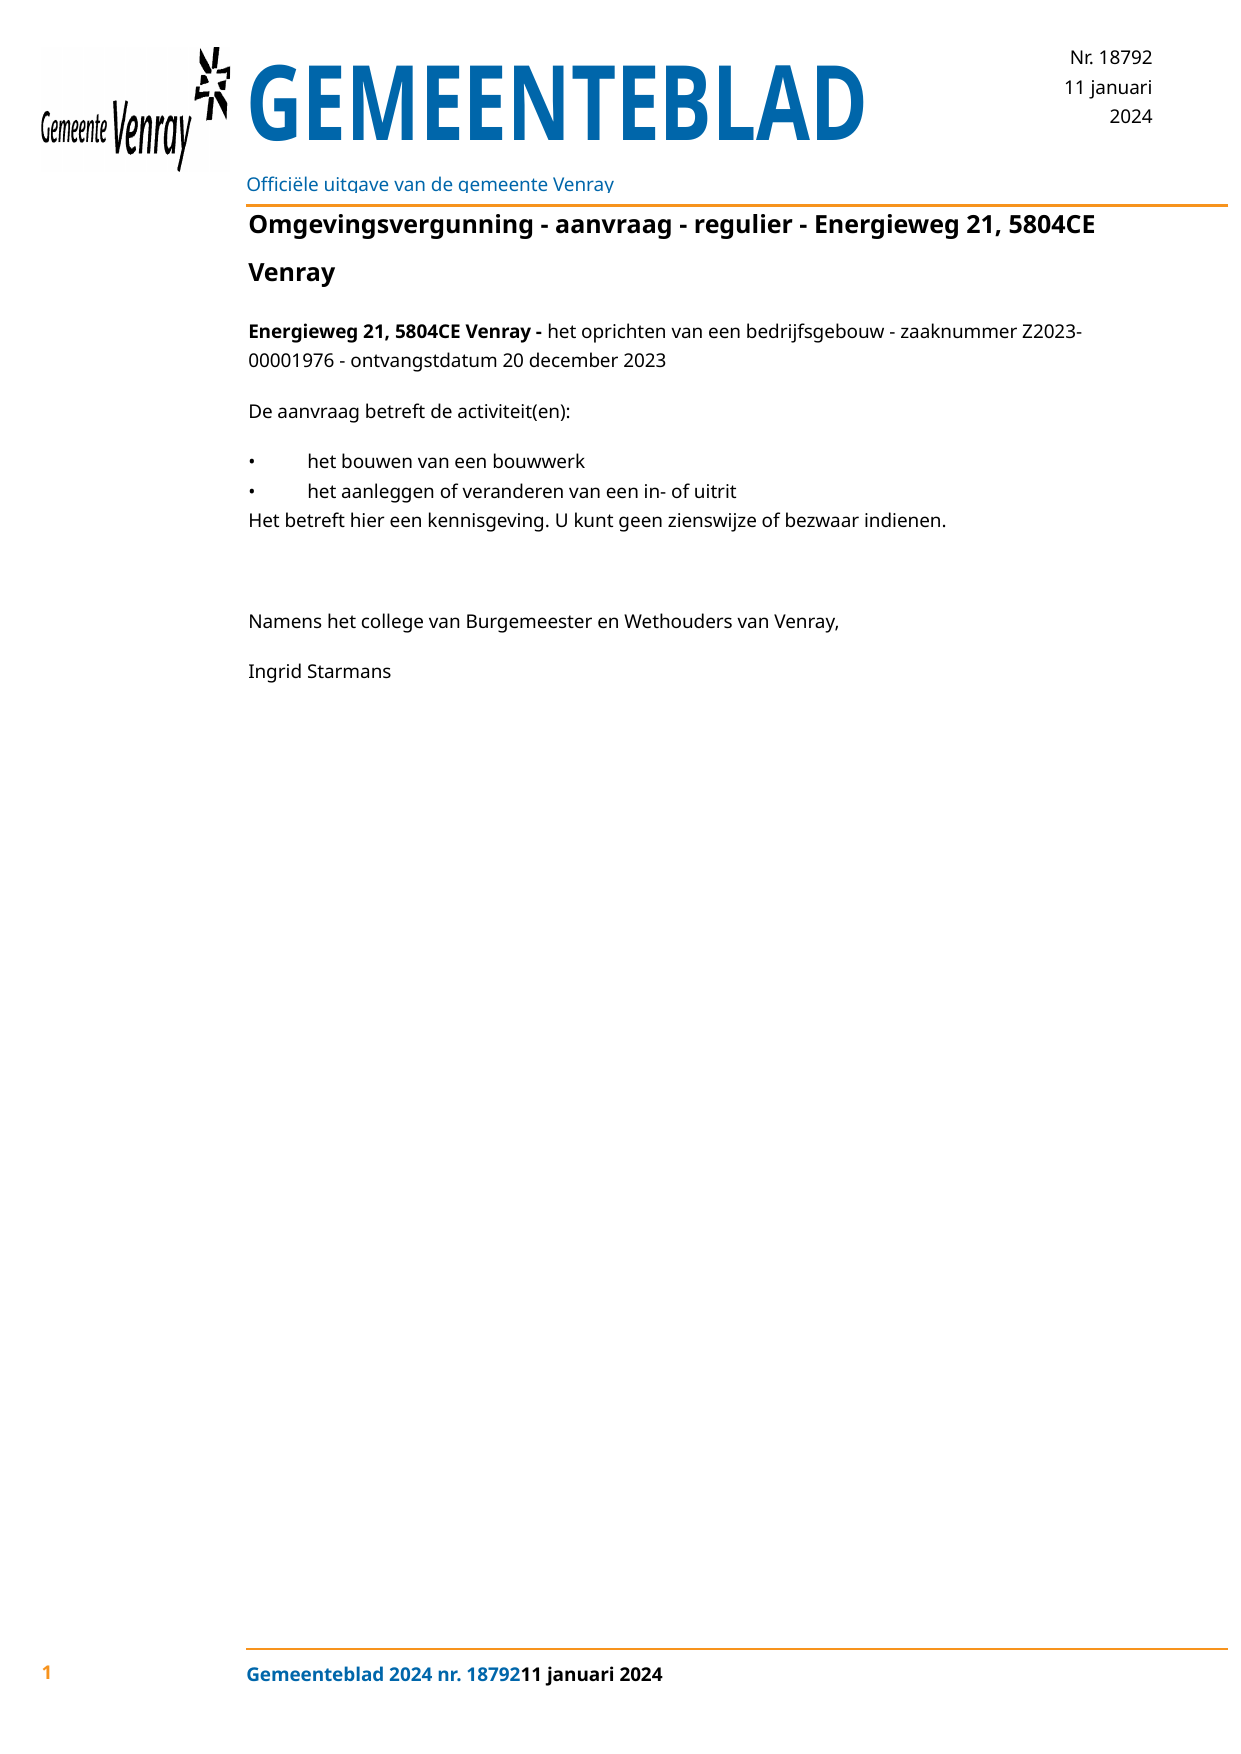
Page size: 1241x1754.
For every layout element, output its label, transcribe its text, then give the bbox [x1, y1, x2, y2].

text Omgevingsvergunning - aanvraag - regulier - Energieweg 21, 5804CE Venray [248, 207, 1152, 288]
text Het betreft hier een kennisgeving. U kunt geen zienswijze of bezwaar indienen. [248, 507, 1152, 533]
list het bouwen van een bouwwerk [248, 448, 1152, 474]
list het aanleggen of veranderen van een in- of uitrit [248, 478, 1152, 504]
text Namens het college van Burgemeester en Wethouders van Venray, [248, 608, 1152, 634]
text Energieweg 21, 5804CE Venray - het oprichten van een bedrijfsgebouw - zaaknummer Z2023-00001976 - ontvangstdatum 20 december 2023 [248, 318, 1152, 373]
text Ingrid Starmans [248, 659, 1152, 684]
text De aanvraag betreft de activiteit(en): [248, 398, 1152, 424]
picture [41, 47, 231, 172]
